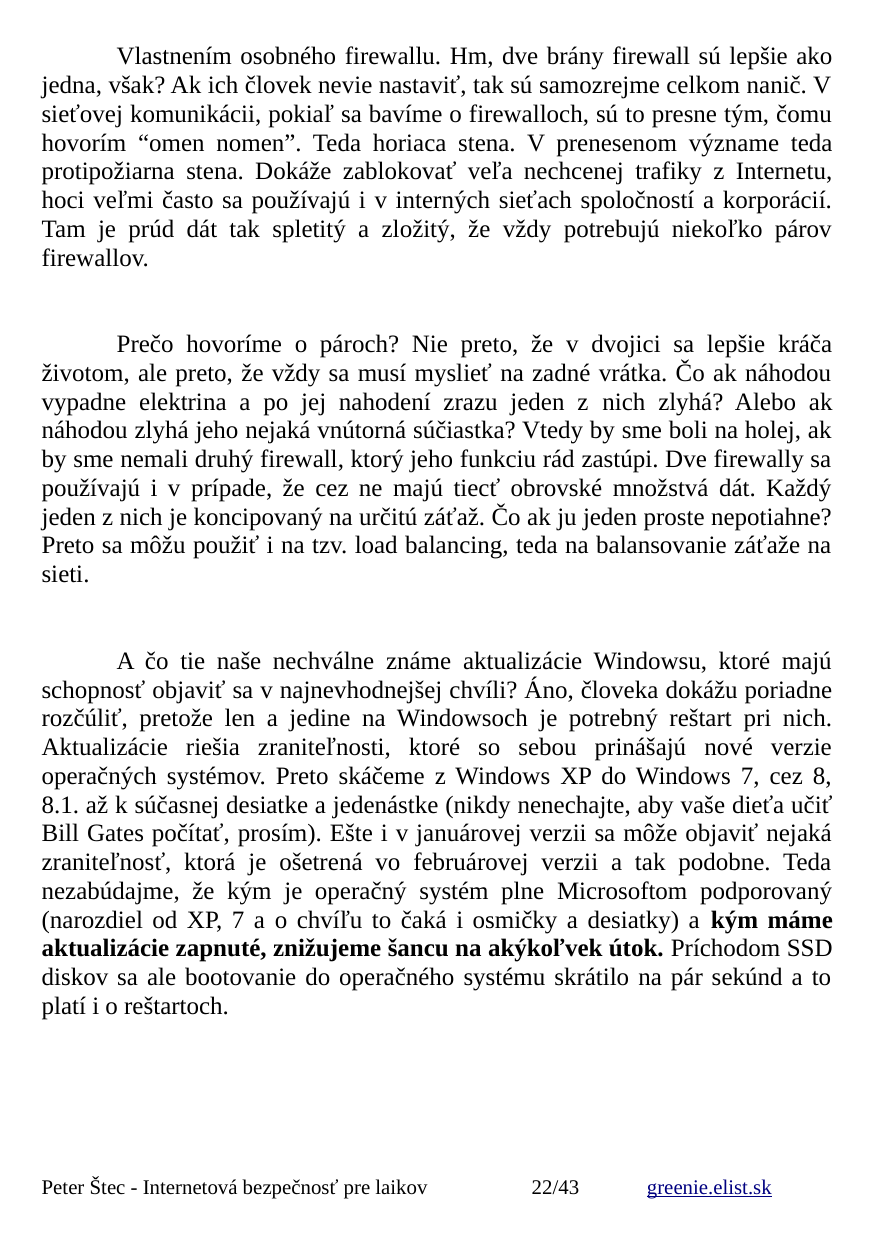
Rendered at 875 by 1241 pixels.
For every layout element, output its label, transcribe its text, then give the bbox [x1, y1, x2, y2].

text A čo tie naše nechválne známe aktualizácie Windowsu, ktoré majú schopnosť objaviť sa v najnevhodnejšej chvíli? Áno, človeka dokážu poriadne rozčúliť, pretože len a jedine na Windowsoch je potrebný reštart pri nich. Aktualizácie riešia zraniteľnosti, ktoré so sebou prinášajú nové verzie operačných systémov. Preto skáčeme z Windows XP do Windows 7, cez 8, 8.1. až k súčasnej desiatke a jedenástke (nikdy nenechajte, aby vaše dieťa učiť Bill Gates počítať, prosím). Ešte i v januárovej verzii sa môže objaviť nejaká zraniteľnosť, ktorá je ošetrená vo februárovej verzii a tak podobne. Teda nezabúdajme, že kým je operačný systém plne Microsoftom podporovaný (narozdiel od XP, 7 a o chvíľu to čaká i osmičky a desiatky) a kým máme aktualizácie zapnuté, znižujeme šancu na akýkoľvek útok. Príchodom SSD diskov sa ale bootovanie do operačného systému skrátilo na pár sekúnd a to platí i o reštartoch. [41, 646, 833, 1020]
text Prečo hovoríme o pároch? Nie preto, že v dvojici sa lepšie kráča životom, ale preto, že vždy sa musí myslieť na zadné vrátka. Čo ak náhodou vypadne elektrina a po jej nahodení zrazu jeden z nich zlyhá? Alebo ak náhodou zlyhá jeho nejaká vnútorná súčiastka? Vtedy by sme boli na holej, ak by sme nemali druhý firewall, ktorý jeho funkciu rád zastúpi. Dve firewally sa používajú i v prípade, že cez ne majú tiecť obrovské množstvá dát. Každý jeden z nich je koncipovaný na určitú záťaž. Čo ak ju jeden proste nepotiahne? Preto sa môžu použiť i na tzv. load balancing, teda na balansovanie záťaže na sieti. [41, 329, 833, 588]
text Vlastnením osobného firewallu. Hm, dve brány firewall sú lepšie ako jedna, však? Ak ich človek nevie nastaviť, tak sú samozrejme celkom nanič. V sieťovej komunikácii, pokiaľ sa bavíme o firewalloch, sú to presne tým, čomu hovorím “omen nomen”. Teda horiaca stena. V prenesenom význame teda protipožiarna stena. Dokáže zablokovať veľa nechcenej trafiky z Internetu, hoci veľmi často sa používajú i v interných sieťach spoločností a korporácií. Tam je prúd dát tak spletitý a zložitý, že vždy potrebujú niekoľko párov firewallov. [41, 41, 833, 271]
